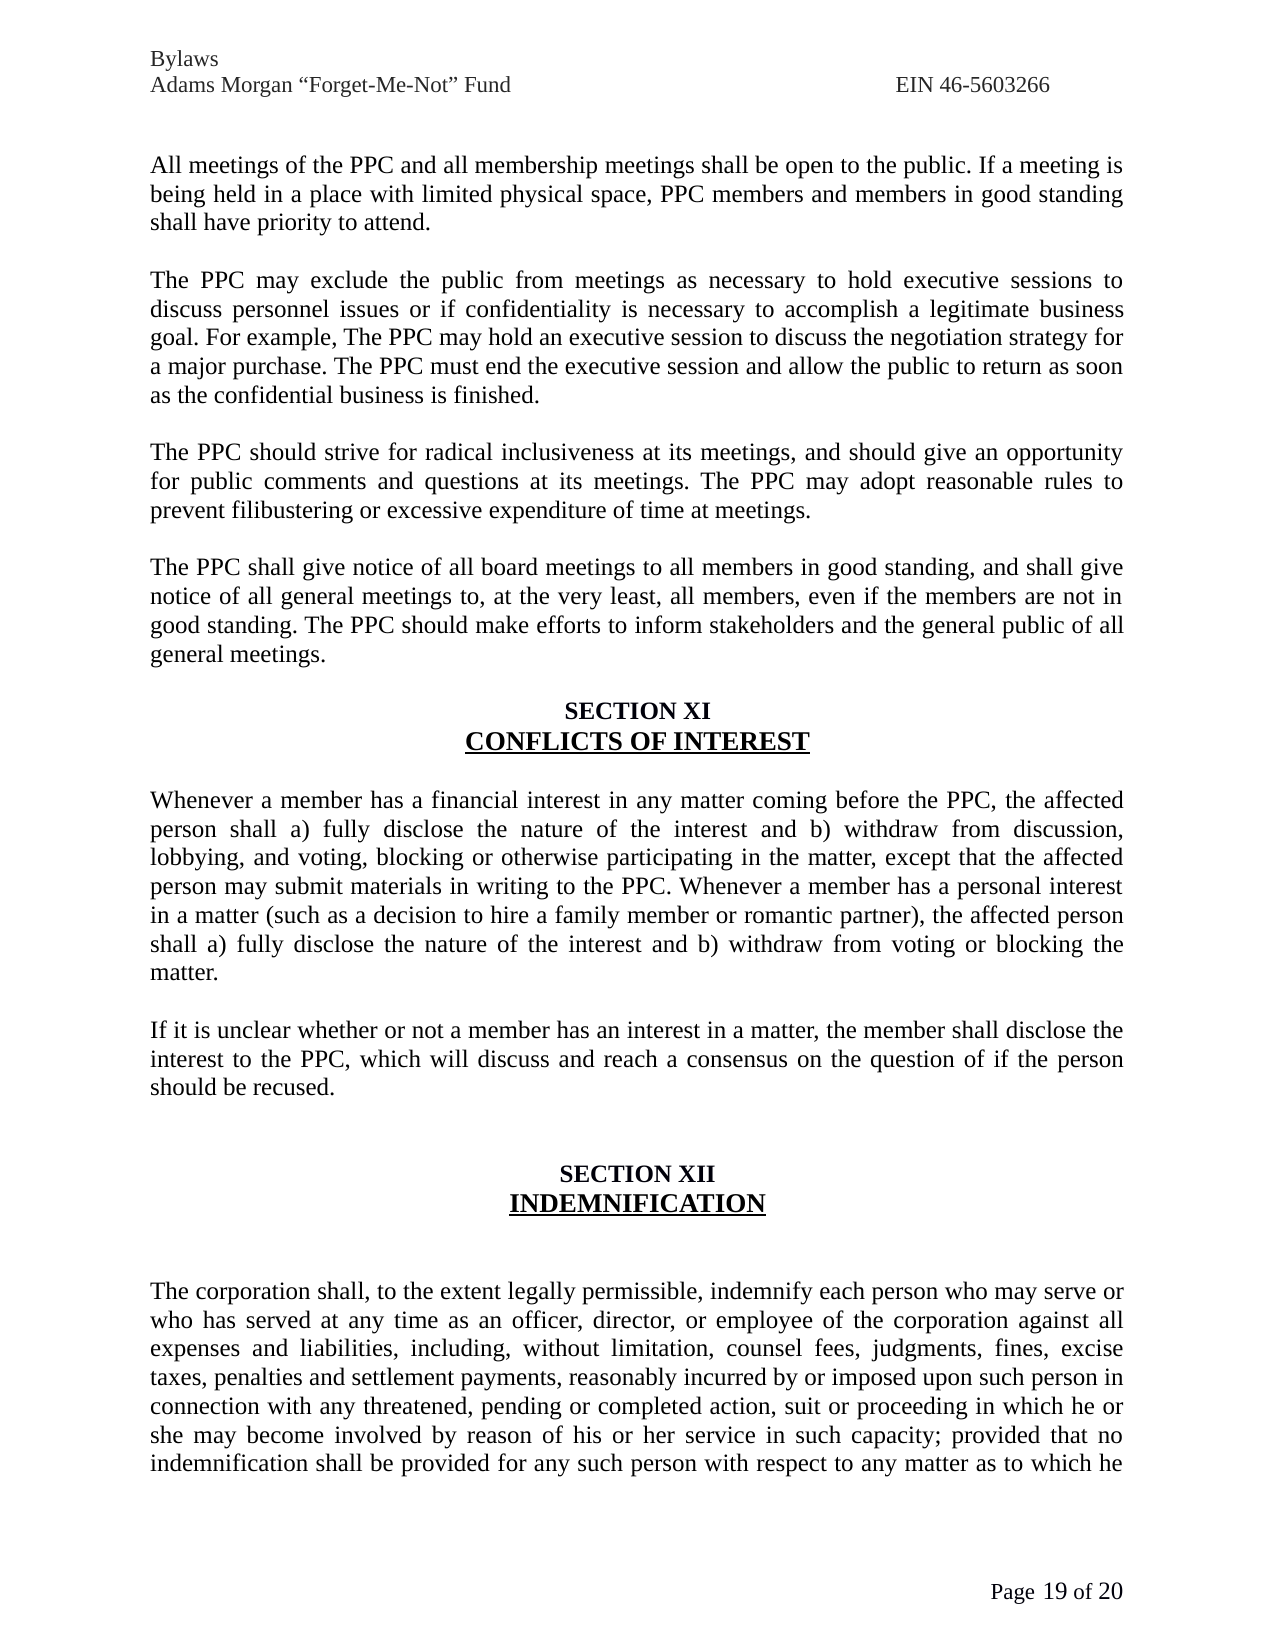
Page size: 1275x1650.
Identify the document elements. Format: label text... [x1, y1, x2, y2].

text CONFLICTS OF INTEREST [150, 725, 1125, 756]
text Whenever a member has a financial interest in any matter coming before the PPC, the affected person shall a) fully disclose the nature of the interest and b) withdraw from discussion, lobbying, and voting, blocking or otherwise participating in the matter, except that the affected person may submit materials in writing to the PPC. Whenever a member has a personal interest in a matter (such as a decision to hire a family member or romantic partner), the affected person shall a) fully disclose the nature of the interest and b) withdraw from voting or blocking the matter. [150, 785, 1125, 986]
text If it is unclear whether or not a member has an interest in a matter, the member shall disclose the interest to the PPC, which will discuss and reach a consensus on the question of if the person should be recused. [150, 1015, 1125, 1101]
text INDEMNIFICATION [150, 1187, 1125, 1218]
text The PPC may exclude the public from meetings as necessary to hold executive sessions to discuss personnel issues or if confidentiality is necessary to accomplish a legitimate business goal. For example, The PPC may hold an executive session to discuss the negotiation strategy for a major purchase. The PPC must end the executive session and allow the public to return as soon as the confidential business is finished. [150, 265, 1125, 409]
text The PPC should strive for radical inclusiveness at its meetings, and should give an opportunity for public comments and questions at its meetings. The PPC may adopt reasonable rules to prevent filibustering or excessive expenditure of time at meetings. [150, 437, 1125, 524]
subtitle SECTION XII [150, 1159, 1125, 1187]
text All meetings of the PPC and all membership meetings shall be open to the public. If a meeting is being held in a place with limited physical space, PPC members and members in good standing shall have priority to attend. [150, 150, 1125, 236]
subtitle SECTION XI [150, 696, 1125, 725]
text The PPC shall give notice of all board meetings to all members in good standing, and shall give notice of all general meetings to, at the very least, all members, even if the members are not in good standing. The PPC should make efforts to inform stakeholders and the general public of all general meetings. [150, 552, 1125, 667]
text The corporation shall, to the extent legally permissible, indemnify each person who may serve or who has served at any time as an officer, director, or employee of the corporation against all expenses and liabilities, including, without limitation, counsel fees, judgments, fines, excise taxes, penalties and settlement payments, reasonably incurred by or imposed upon such person in connection with any threatened, pending or completed action, suit or proceeding in which he or she may become involved by reason of his or her service in such capacity; provided that no indemnification shall be provided for any such person with respect to any matter as to which he [150, 1276, 1125, 1477]
